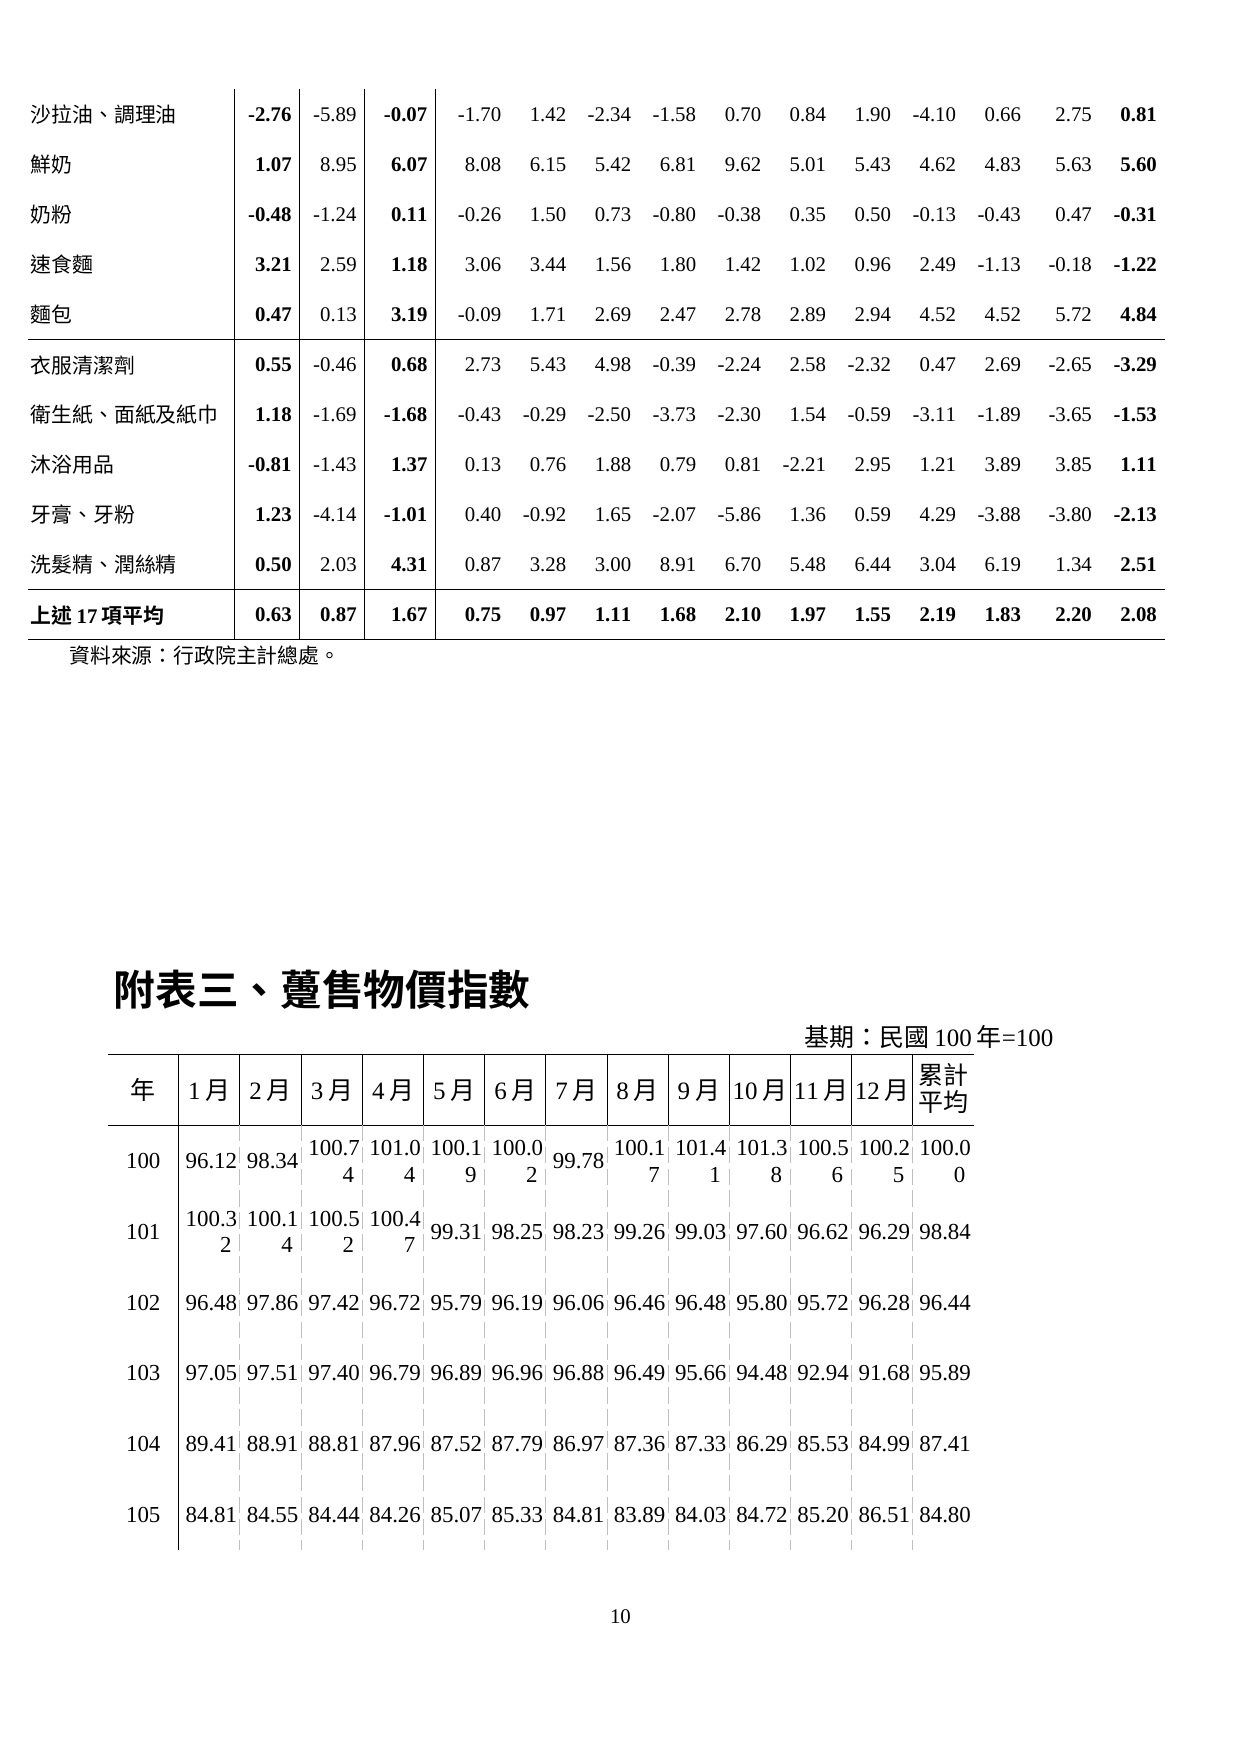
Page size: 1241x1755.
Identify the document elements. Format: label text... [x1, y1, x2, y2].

table_cell 99.03 [668, 1196, 729, 1266]
table_cell 4.98 [574, 340, 639, 389]
table_cell 2.58 [769, 340, 834, 389]
table_cell 1.07 [235, 139, 299, 189]
table_cell 0.13 [436, 439, 509, 489]
table_cell 84.55 [240, 1479, 301, 1550]
table_cell 8.95 [300, 139, 364, 189]
table_cell -0.38 [704, 189, 769, 239]
table_cell 2.19 [899, 590, 964, 639]
table_cell 6.44 [834, 539, 899, 589]
text 資料來源：行政院主計總處。 [69, 640, 1053, 670]
table_header 3月 [302, 1055, 362, 1125]
table_cell 3.28 [509, 539, 574, 589]
table_cell 96.06 [546, 1266, 607, 1337]
table_cell 100.19 [424, 1126, 485, 1196]
table_cell 6.15 [509, 139, 574, 189]
table_cell -0.48 [235, 189, 299, 239]
table_cell 88.81 [301, 1408, 362, 1479]
table_cell 101.38 [729, 1126, 790, 1196]
table_cell 0.97 [509, 590, 574, 639]
table_cell 97.40 [301, 1337, 362, 1408]
table_cell 1.34 [1029, 539, 1100, 589]
table_cell 0.66 [964, 89, 1029, 139]
table_cell 3.44 [509, 239, 574, 289]
table_header 7月 [546, 1055, 607, 1125]
table_cell 0.13 [300, 289, 364, 339]
table_cell 87.52 [424, 1408, 485, 1479]
table_cell 0.73 [574, 189, 639, 239]
table_cell 3.89 [964, 439, 1029, 489]
table_cell 95.79 [424, 1266, 485, 1337]
table_cell 87.41 [913, 1408, 973, 1479]
table_cell -2.13 [1100, 489, 1165, 539]
table_cell 84.72 [729, 1479, 790, 1550]
table_cell 2.89 [769, 289, 834, 339]
table_cell 95.80 [729, 1266, 790, 1337]
table_cell 1.97 [769, 590, 834, 639]
table_cell 86.29 [729, 1408, 790, 1479]
table_cell 96.72 [363, 1266, 423, 1337]
table_cell -0.46 [300, 340, 364, 389]
table_cell 4.52 [899, 289, 964, 339]
table_cell -0.18 [1029, 239, 1100, 289]
table_cell 0.47 [1029, 189, 1100, 239]
table_cell -2.32 [834, 340, 899, 389]
table_cell 86.51 [851, 1479, 913, 1550]
table_cell 101.04 [363, 1126, 423, 1196]
table_cell 0.75 [436, 590, 509, 639]
table_cell 0.47 [235, 289, 299, 339]
table_cell 96.62 [790, 1196, 851, 1266]
table_cell 2.94 [834, 289, 899, 339]
table_cell 3.04 [899, 539, 964, 589]
table_cell -1.58 [639, 89, 704, 139]
table_cell -1.68 [365, 389, 435, 439]
table_cell 牙膏、牙粉 [28, 489, 234, 539]
table_cell 2.51 [1100, 539, 1165, 589]
table_cell -3.29 [1100, 340, 1165, 389]
table_cell 0.76 [509, 439, 574, 489]
table_cell 96.46 [607, 1266, 668, 1337]
table_cell 101.41 [668, 1126, 729, 1196]
table_cell 0.70 [704, 89, 769, 139]
table_cell 100.52 [301, 1196, 362, 1266]
table_cell 98.84 [913, 1196, 973, 1266]
table_cell 0.63 [235, 590, 299, 639]
table_cell 6.19 [964, 539, 1029, 589]
table_cell 100 [108, 1126, 178, 1196]
table_cell -5.86 [704, 489, 769, 539]
table_header 2月 [240, 1055, 301, 1125]
table_cell 100.32 [179, 1196, 240, 1266]
table_cell 1.65 [574, 489, 639, 539]
table_cell 84.80 [913, 1479, 973, 1550]
table_cell 97.86 [240, 1266, 301, 1337]
table_header 年 [108, 1055, 178, 1125]
table_cell 1.71 [509, 289, 574, 339]
table_cell 96.29 [851, 1196, 913, 1266]
table_cell 衛生紙、面紙及紙巾 [28, 389, 234, 439]
table_cell -0.39 [639, 340, 704, 389]
table_cell 99.78 [546, 1126, 607, 1196]
table_cell -0.92 [509, 489, 574, 539]
table_cell 2.73 [436, 340, 509, 389]
table_cell 84.26 [363, 1479, 423, 1550]
table_header 9月 [669, 1055, 729, 1125]
table_cell 96.96 [485, 1337, 546, 1408]
table_cell 5.43 [834, 139, 899, 189]
table_cell 83.89 [607, 1479, 668, 1550]
table_cell 98.23 [546, 1196, 607, 1266]
table_cell -2.76 [235, 89, 299, 139]
table_header 6月 [485, 1055, 545, 1125]
table_cell -1.89 [964, 389, 1029, 439]
table_cell 9.62 [704, 139, 769, 189]
table_cell -1.69 [300, 389, 364, 439]
table_cell 1.56 [574, 239, 639, 289]
table_cell -1.01 [365, 489, 435, 539]
table_header 10月 [730, 1055, 790, 1125]
table_cell 2.03 [300, 539, 364, 589]
table_cell 2.69 [574, 289, 639, 339]
table_cell -4.10 [899, 89, 964, 139]
table_header 1月 [179, 1055, 239, 1125]
table_cell 98.25 [485, 1196, 546, 1266]
table_cell 88.91 [240, 1408, 301, 1479]
table_cell 8.08 [436, 139, 509, 189]
table_cell 1.21 [899, 439, 964, 489]
table_cell 104 [108, 1408, 178, 1479]
table_cell 1.80 [639, 239, 704, 289]
table_cell -0.31 [1100, 189, 1165, 239]
table_cell 0.84 [769, 89, 834, 139]
table_cell 1.11 [574, 590, 639, 639]
table_cell -0.81 [235, 439, 299, 489]
table_cell 4.84 [1100, 289, 1165, 339]
text 基期：民國100年=100 [187, 1018, 1053, 1054]
table_cell 5.60 [1100, 139, 1165, 189]
table_cell 1.42 [704, 239, 769, 289]
table_cell 沐浴用品 [28, 439, 234, 489]
table_cell -0.80 [639, 189, 704, 239]
table_cell 6.70 [704, 539, 769, 589]
table_cell 6.07 [365, 139, 435, 189]
table_cell 97.05 [179, 1337, 240, 1408]
table_cell 1.11 [1100, 439, 1165, 489]
table_cell 0.68 [365, 340, 435, 389]
table_cell 3.19 [365, 289, 435, 339]
table_header 8月 [608, 1055, 668, 1125]
table_cell 0.87 [436, 539, 509, 589]
table_cell 96.49 [607, 1337, 668, 1408]
table_cell 3.00 [574, 539, 639, 589]
table_header 11月 [791, 1055, 851, 1125]
table_cell 99.26 [607, 1196, 668, 1266]
table_cell -1.24 [300, 189, 364, 239]
table_cell 87.36 [607, 1408, 668, 1479]
table_cell 鮮奶 [28, 139, 234, 189]
table_cell -0.07 [365, 89, 435, 139]
table_cell 96.44 [913, 1266, 973, 1337]
table_cell 96.89 [424, 1337, 485, 1408]
table_cell 1.18 [235, 389, 299, 439]
table_cell -0.09 [436, 289, 509, 339]
table_cell -2.07 [639, 489, 704, 539]
table_cell 4.62 [899, 139, 964, 189]
table_cell 2.10 [704, 590, 769, 639]
table_cell 4.31 [365, 539, 435, 589]
table_cell 100.02 [485, 1126, 546, 1196]
table_cell 洗髮精、潤絲精 [28, 539, 234, 589]
table_cell -3.65 [1029, 389, 1100, 439]
table_cell 1.50 [509, 189, 574, 239]
table_cell 0.55 [235, 340, 299, 389]
table_cell 97.42 [301, 1266, 362, 1337]
table_header 12月 [852, 1055, 912, 1125]
table_cell -0.59 [834, 389, 899, 439]
table_cell 2.20 [1029, 590, 1100, 639]
table_header 累計 平均 [913, 1055, 973, 1125]
table_cell -1.13 [964, 239, 1029, 289]
table_cell 84.99 [851, 1408, 913, 1479]
table_cell 奶粉 [28, 189, 234, 239]
table_cell 2.95 [834, 439, 899, 489]
table_cell 5.01 [769, 139, 834, 189]
table_cell 1.90 [834, 89, 899, 139]
table_cell 100.47 [363, 1196, 423, 1266]
table_cell 85.53 [790, 1408, 851, 1479]
table_cell 0.87 [300, 590, 364, 639]
table_cell 1.23 [235, 489, 299, 539]
table_cell 1.83 [964, 590, 1029, 639]
table_cell 84.03 [668, 1479, 729, 1550]
table_cell 0.47 [899, 340, 964, 389]
table_cell 100.74 [301, 1126, 362, 1196]
table_cell 0.96 [834, 239, 899, 289]
table_cell -0.43 [436, 389, 509, 439]
table_cell 0.81 [1100, 89, 1165, 139]
table_cell 1.88 [574, 439, 639, 489]
table_cell 4.52 [964, 289, 1029, 339]
table_cell 99.31 [424, 1196, 485, 1266]
table_cell 1.18 [365, 239, 435, 289]
table_cell 97.60 [729, 1196, 790, 1266]
table_cell 衣服清潔劑 [28, 340, 234, 389]
table_cell -5.89 [300, 89, 364, 139]
table_cell -0.13 [899, 189, 964, 239]
table_cell 6.81 [639, 139, 704, 189]
table_cell -2.30 [704, 389, 769, 439]
table_cell 89.41 [179, 1408, 240, 1479]
table_cell 84.81 [546, 1479, 607, 1550]
table_cell -0.26 [436, 189, 509, 239]
table_cell -1.22 [1100, 239, 1165, 289]
table_cell 96.12 [179, 1126, 240, 1196]
table_cell 100.56 [790, 1126, 851, 1196]
table_cell 103 [108, 1337, 178, 1408]
table_cell 85.07 [424, 1479, 485, 1550]
table_cell -1.43 [300, 439, 364, 489]
table_cell -2.65 [1029, 340, 1100, 389]
table_cell 1.42 [509, 89, 574, 139]
text 附表三、躉售物價指數 [113, 957, 1053, 1018]
table_cell 5.63 [1029, 139, 1100, 189]
table_cell -1.70 [436, 89, 509, 139]
table_cell 1.36 [769, 489, 834, 539]
table_cell 0.81 [704, 439, 769, 489]
table_cell -0.29 [509, 389, 574, 439]
table_cell 5.48 [769, 539, 834, 589]
table_cell 100.25 [851, 1126, 913, 1196]
table_cell 86.97 [546, 1408, 607, 1479]
table_cell -2.34 [574, 89, 639, 139]
table_cell 5.42 [574, 139, 639, 189]
table_cell -4.14 [300, 489, 364, 539]
table_cell -2.50 [574, 389, 639, 439]
table_cell 1.54 [769, 389, 834, 439]
table_cell -3.11 [899, 389, 964, 439]
table_cell 1.37 [365, 439, 435, 489]
table_cell 5.43 [509, 340, 574, 389]
table_cell 上述17項平均 [28, 590, 234, 639]
table_cell -3.80 [1029, 489, 1100, 539]
table_cell 1.68 [639, 590, 704, 639]
table_cell -3.73 [639, 389, 704, 439]
table_cell 2.59 [300, 239, 364, 289]
table_cell 0.59 [834, 489, 899, 539]
table_cell 0.35 [769, 189, 834, 239]
table_cell -2.21 [769, 439, 834, 489]
table_cell 100.17 [607, 1126, 668, 1196]
table_cell 2.49 [899, 239, 964, 289]
table_cell 92.94 [790, 1337, 851, 1408]
table_cell 96.48 [668, 1266, 729, 1337]
table_cell 87.96 [363, 1408, 423, 1479]
table_cell 91.68 [851, 1337, 913, 1408]
table_cell 96.48 [179, 1266, 240, 1337]
table_cell 105 [108, 1479, 178, 1550]
table_cell 102 [108, 1266, 178, 1337]
table_cell -1.53 [1100, 389, 1165, 439]
table_cell 0.79 [639, 439, 704, 489]
table_cell 1.55 [834, 590, 899, 639]
table_cell 0.50 [235, 539, 299, 589]
table_cell 85.33 [485, 1479, 546, 1550]
table_cell 97.51 [240, 1337, 301, 1408]
table_cell 2.47 [639, 289, 704, 339]
table_cell 84.81 [179, 1479, 240, 1550]
table_cell -0.43 [964, 189, 1029, 239]
table_cell 4.83 [964, 139, 1029, 189]
table_cell 96.28 [851, 1266, 913, 1337]
table_cell 101 [108, 1196, 178, 1266]
table_cell 2.08 [1100, 590, 1165, 639]
table_cell 麵包 [28, 289, 234, 339]
table_cell 0.40 [436, 489, 509, 539]
table_cell -2.24 [704, 340, 769, 389]
table_cell 1.67 [365, 590, 435, 639]
table_cell 95.72 [790, 1266, 851, 1337]
table_cell 5.72 [1029, 289, 1100, 339]
table_cell 4.29 [899, 489, 964, 539]
table_cell 2.69 [964, 340, 1029, 389]
table_cell 96.79 [363, 1337, 423, 1408]
table_cell 3.21 [235, 239, 299, 289]
table_cell 1.02 [769, 239, 834, 289]
table_header 5月 [424, 1055, 484, 1125]
table_cell 85.20 [790, 1479, 851, 1550]
table_cell 87.79 [485, 1408, 546, 1479]
table_cell 速食麵 [28, 239, 234, 289]
table_header 4月 [363, 1055, 423, 1125]
table_cell 95.66 [668, 1337, 729, 1408]
table_cell 94.48 [729, 1337, 790, 1408]
table_cell 8.91 [639, 539, 704, 589]
table_cell -3.88 [964, 489, 1029, 539]
table_cell 3.06 [436, 239, 509, 289]
table_cell 96.19 [485, 1266, 546, 1337]
table_cell 98.34 [240, 1126, 301, 1196]
table_cell 沙拉油、調理油 [28, 89, 234, 139]
table_cell 0.11 [365, 189, 435, 239]
table_cell 96.88 [546, 1337, 607, 1408]
table_cell 100.00 [913, 1126, 973, 1196]
table_cell 87.33 [668, 1408, 729, 1479]
table_cell 84.44 [301, 1479, 362, 1550]
table_cell 0.50 [834, 189, 899, 239]
table_cell 2.78 [704, 289, 769, 339]
table_cell 95.89 [913, 1337, 973, 1408]
table_cell 3.85 [1029, 439, 1100, 489]
table_cell 100.14 [240, 1196, 301, 1266]
table_cell 2.75 [1029, 89, 1100, 139]
